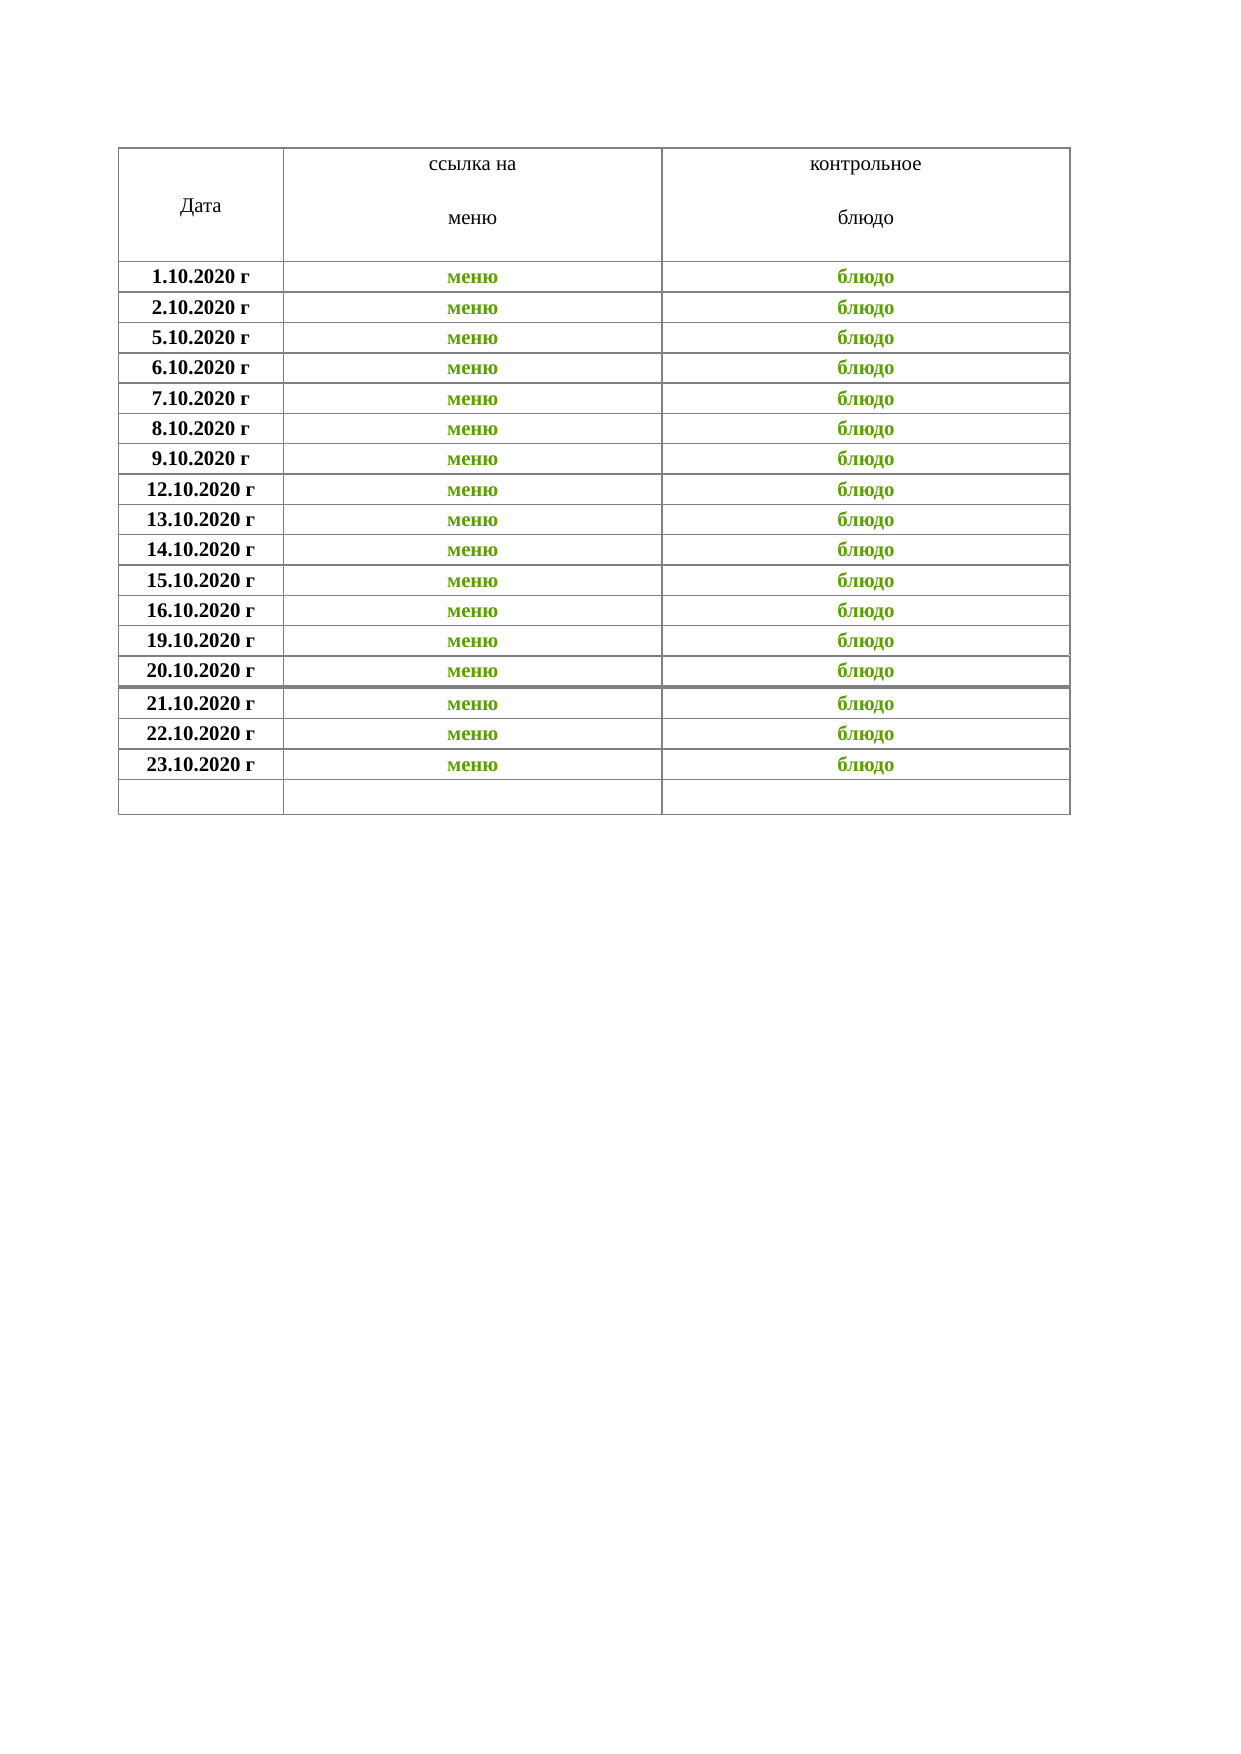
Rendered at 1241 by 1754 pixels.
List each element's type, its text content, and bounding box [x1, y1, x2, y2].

table_cell 2.10.2020 г [119, 293, 283, 322]
table_cell блюдо [663, 354, 1069, 382]
table_cell меню [284, 384, 661, 413]
table_cell 15.10.2020 г [119, 566, 283, 594]
table_header меню [284, 689, 661, 718]
table_cell меню [284, 262, 661, 291]
table_cell блюдо [663, 657, 1069, 685]
table_cell меню [284, 475, 661, 503]
table_cell 12.10.2020 г [119, 475, 283, 503]
table_cell 5.10.2020 г [119, 323, 283, 352]
table_cell 23.10.2020 г [119, 750, 283, 778]
table_cell меню [284, 596, 661, 625]
table_cell блюдо [663, 750, 1069, 778]
table_cell 14.10.2020 г [119, 535, 283, 564]
table_cell меню [284, 750, 661, 778]
table_cell блюдо [663, 293, 1069, 322]
table_header Дата [119, 149, 283, 261]
table_cell меню [284, 719, 661, 748]
table_cell 16.10.2020 г [119, 596, 283, 625]
table_header контрольное блюдо [663, 149, 1069, 261]
table_cell 19.10.2020 г [119, 626, 283, 655]
table_cell блюдо [663, 719, 1069, 748]
table_cell блюдо [663, 475, 1069, 503]
table_cell меню [284, 626, 661, 655]
table_cell 20.10.2020 г [119, 657, 283, 685]
table_cell меню [284, 323, 661, 352]
table_cell меню [284, 293, 661, 322]
table_cell 9.10.2020 г [119, 444, 283, 473]
table_cell блюдо [663, 626, 1069, 655]
table_cell блюдо [663, 535, 1069, 564]
table_cell [284, 780, 661, 813]
table_cell блюдо [663, 384, 1069, 413]
table_cell блюдо [663, 323, 1069, 352]
table_cell 7.10.2020 г [119, 384, 283, 413]
table_cell блюдо [663, 566, 1069, 594]
table_cell [663, 780, 1069, 813]
table_cell меню [284, 505, 661, 534]
table_cell блюдо [663, 414, 1069, 443]
table_cell меню [284, 444, 661, 473]
table_cell 13.10.2020 г [119, 505, 283, 534]
table_cell меню [284, 657, 661, 685]
table_cell блюдо [663, 596, 1069, 625]
table_header 21.10.2020 г [119, 689, 283, 718]
table_cell блюдо [663, 262, 1069, 291]
table_cell 1.10.2020 г [119, 262, 283, 291]
table_cell меню [284, 535, 661, 564]
table_cell [119, 780, 283, 813]
table_cell 22.10.2020 г [119, 719, 283, 748]
table_cell меню [284, 566, 661, 594]
table_cell 8.10.2020 г [119, 414, 283, 443]
table_cell меню [284, 414, 661, 443]
table_cell блюдо [663, 444, 1069, 473]
table_cell блюдо [663, 505, 1069, 534]
table_cell меню [284, 354, 661, 382]
table_header ссылка на меню [284, 149, 661, 261]
table_header блюдо [663, 689, 1069, 718]
table_cell 6.10.2020 г [119, 354, 283, 382]
